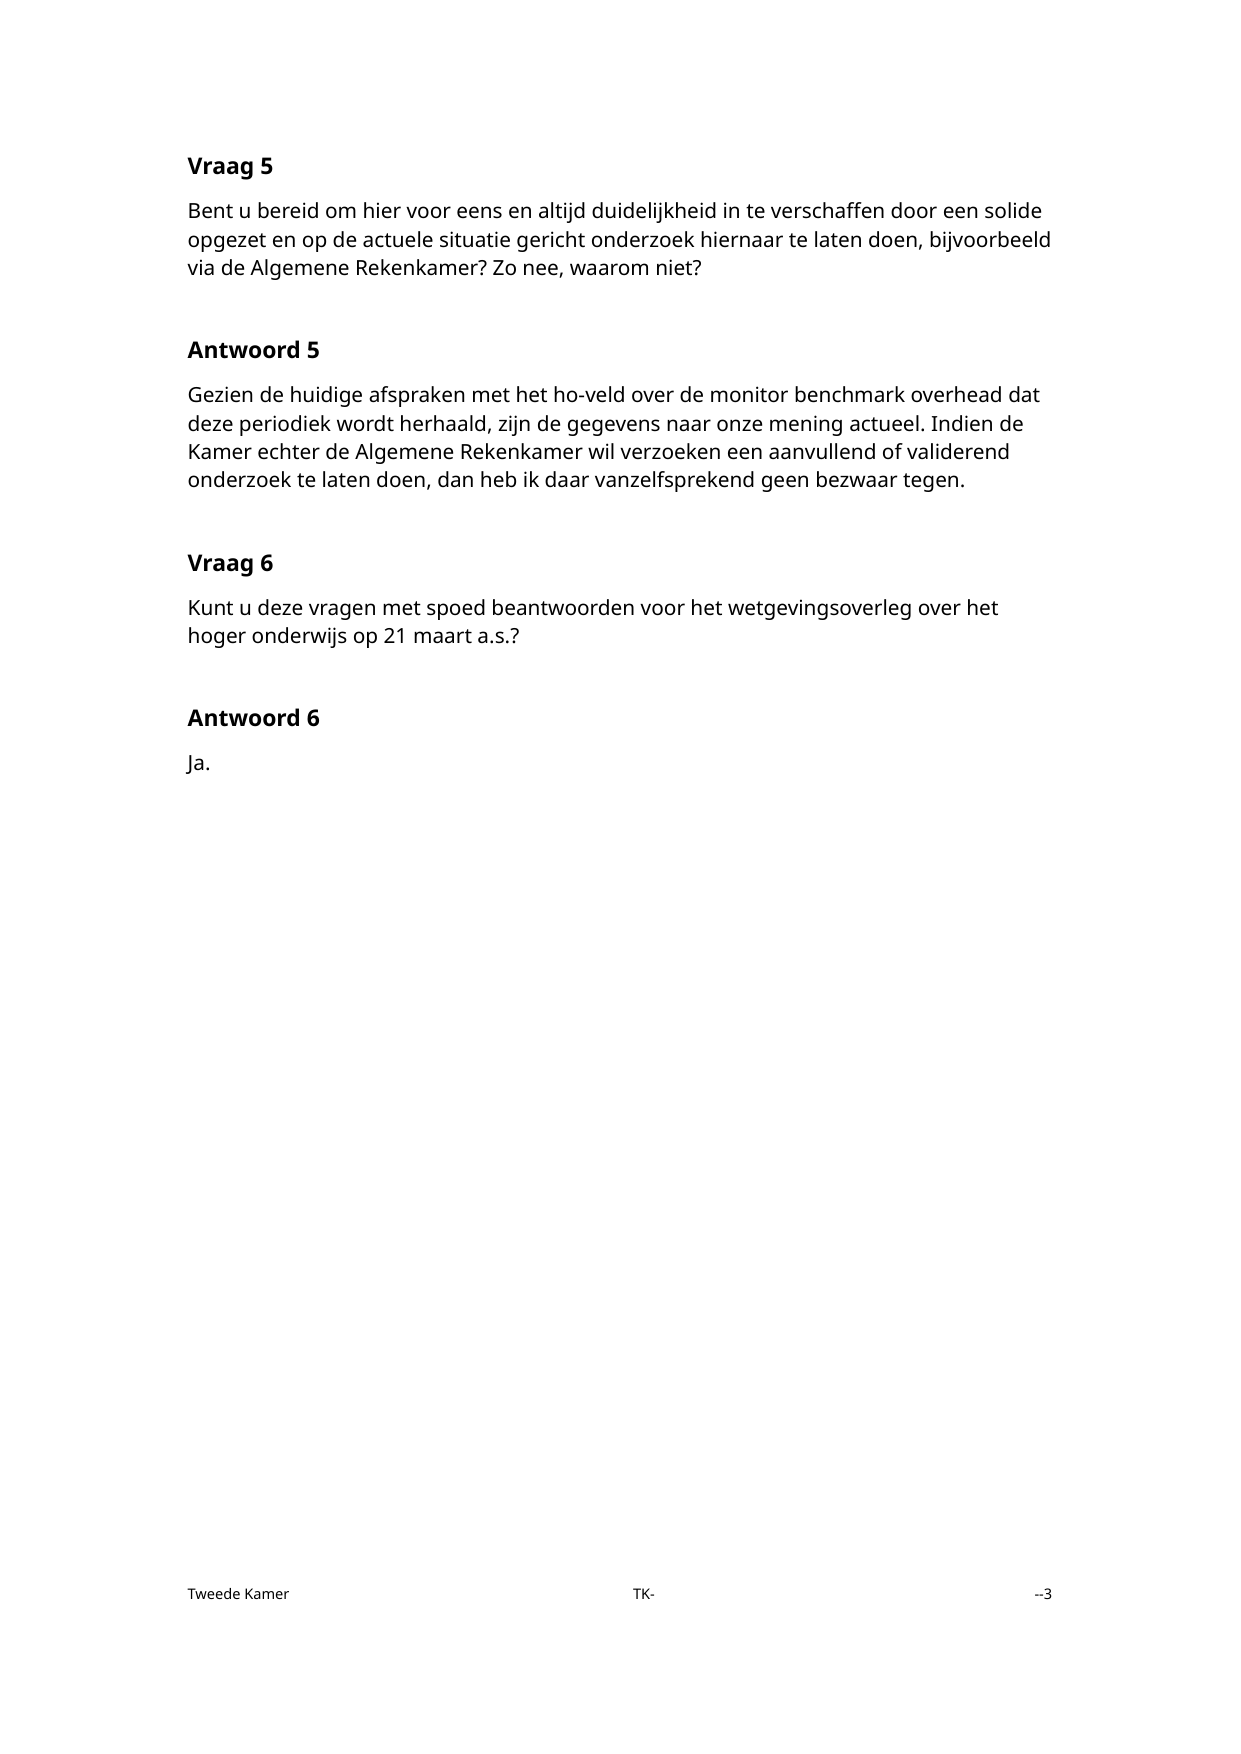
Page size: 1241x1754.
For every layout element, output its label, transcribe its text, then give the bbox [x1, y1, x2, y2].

subtitle Antwoord 6 [187, 858, 1053, 889]
text Nee, ik deel deze mening niet. Zie het antwoord op vraag 3 en de beantwoording uw eerdere door u aan de minister president Rutte op 8 maart jl. (nummer 2011Z03503). [187, 196, 1053, 253]
text Gezien de huidige afspraken met het ho-veld over de monitor benchmark overhead dat deze periodiek wordt herhaald, zijn de gegevens naar onze mening actueel. Indien de Kamer echter de Algemene Rekenkamer wil verzoeken een aanvullend of validerend onderzoek te laten doen, dan heb ik daar vanzelfsprekend geen bezwaar tegen. [187, 536, 1053, 650]
text Ja. [187, 904, 1053, 932]
text Kunt u deze vragen met spoed beantwoorden voor het wetgevingsoverleg over het hoger onderwijs op 21 maart a.s.? [187, 748, 1053, 805]
subtitle Vraag 6 [187, 702, 1053, 733]
subtitle Vraag 5 [187, 306, 1053, 337]
subtitle Antwoord 4 [187, 150, 1053, 181]
text Bent u bereid om hier voor eens en altijd duidelijkheid in te verschaffen door een solide opgezet en op de actuele situatie gericht onderzoek hiernaar te laten doen, bijvoorbeeld via de Algemene Rekenkamer? Zo nee, waarom niet? [187, 352, 1053, 437]
subtitle Antwoord 5 [187, 490, 1053, 521]
